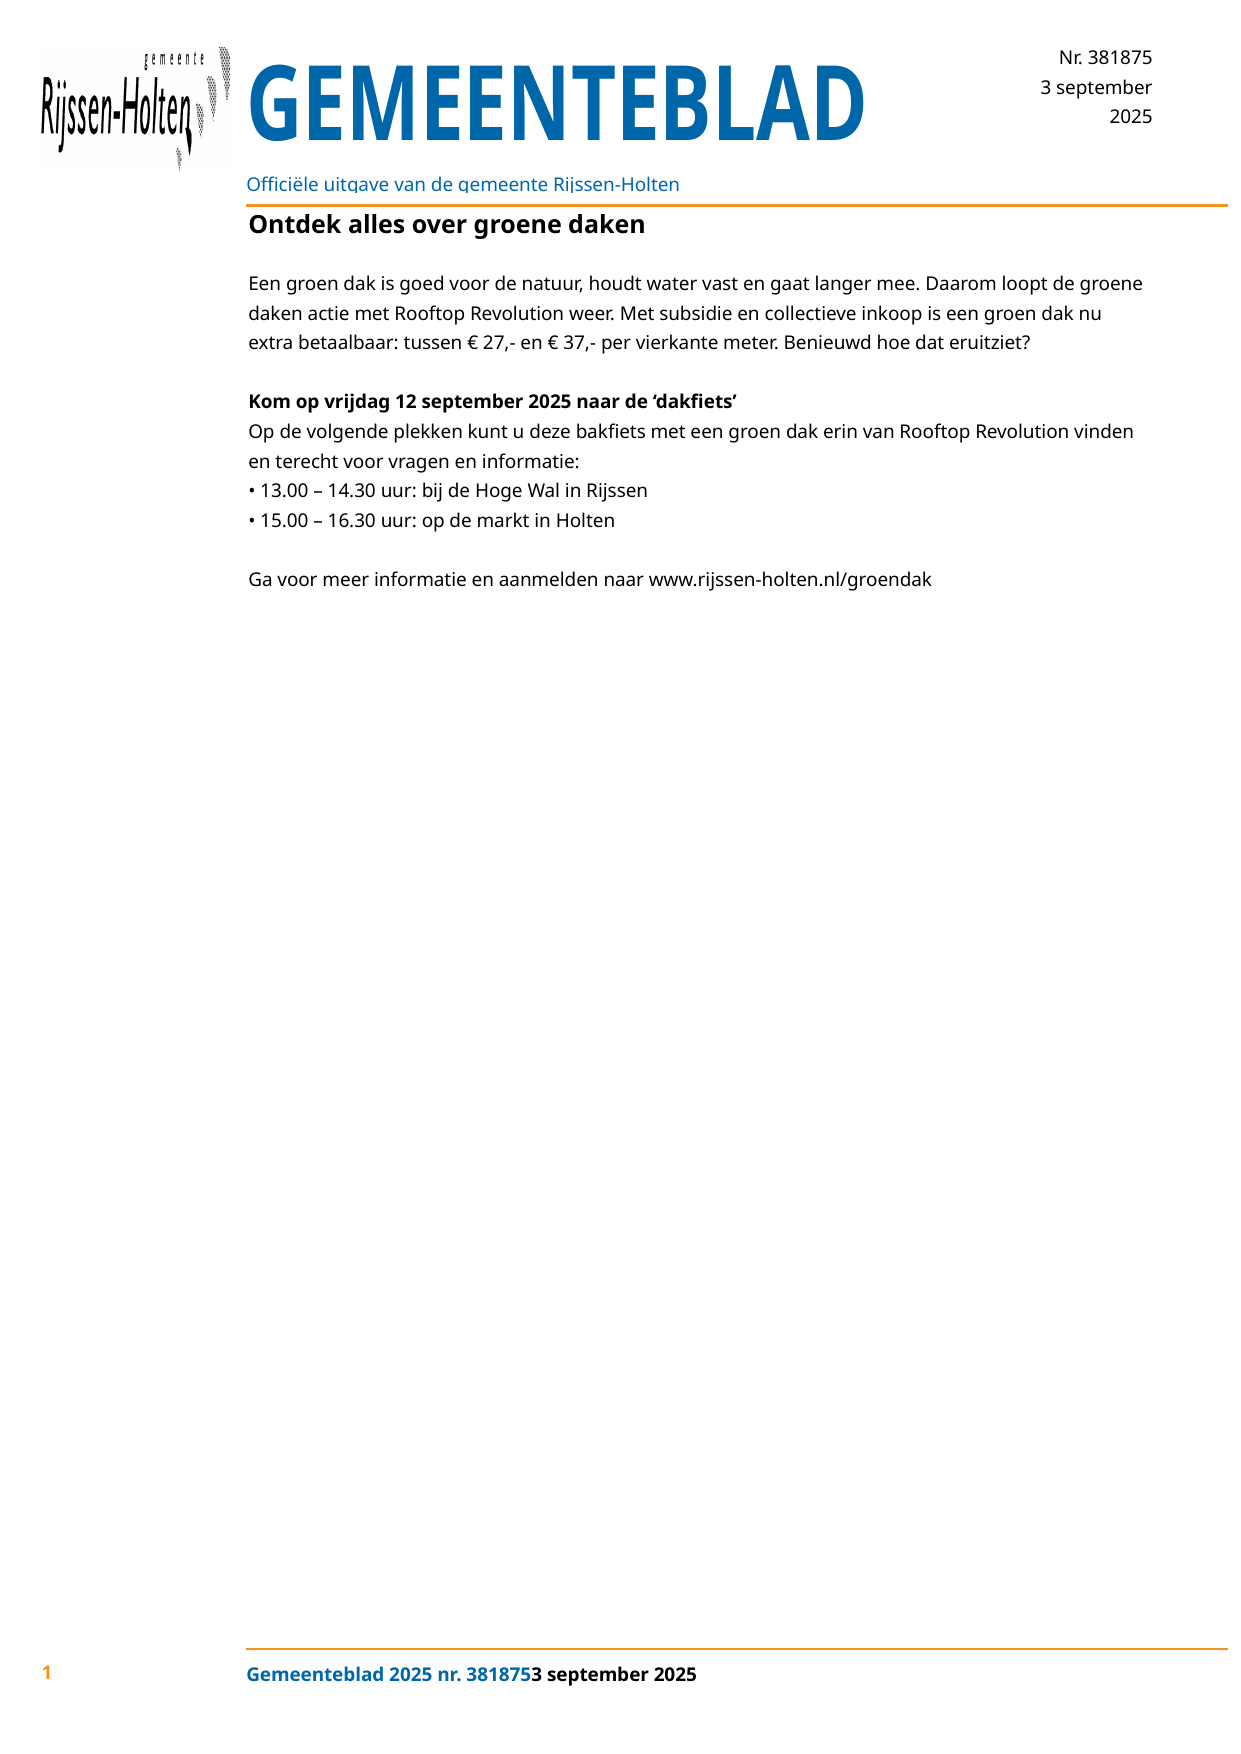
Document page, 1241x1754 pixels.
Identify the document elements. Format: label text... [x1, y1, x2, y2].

text Een groen dak is goed voor de natuur, houdt water vast en gaat langer mee. Daarom loopt de groene daken actie met Rooftop Revolution weer. Met subsidie en collectieve inkoop is een groen dak nu extra betaalbaar: tussen € 27,- en € 37,- per vierkante meter. Benieuwd hoe dat eruitziet? [248, 270, 1152, 355]
text Op de volgende plekken kunt u deze bakfiets met een groen dak erin van Rooftop Revolution vinden en terecht voor vragen en informatie: [248, 418, 1152, 473]
picture [41, 47, 231, 172]
text Kom op vrijdag 12 september 2025 naar de ‘dakfiets’ [248, 389, 1152, 414]
text Ga voor meer informatie en aanmelden naar www.rijssen-holten.nl/groendak [248, 566, 1152, 592]
text • 13.00 – 14.30 uur: bij de Hoge Wal in Rijssen [248, 477, 1152, 503]
text Ontdek alles over groene daken [248, 207, 1152, 241]
text • 15.00 – 16.30 uur: op de markt in Holten [248, 507, 1152, 533]
